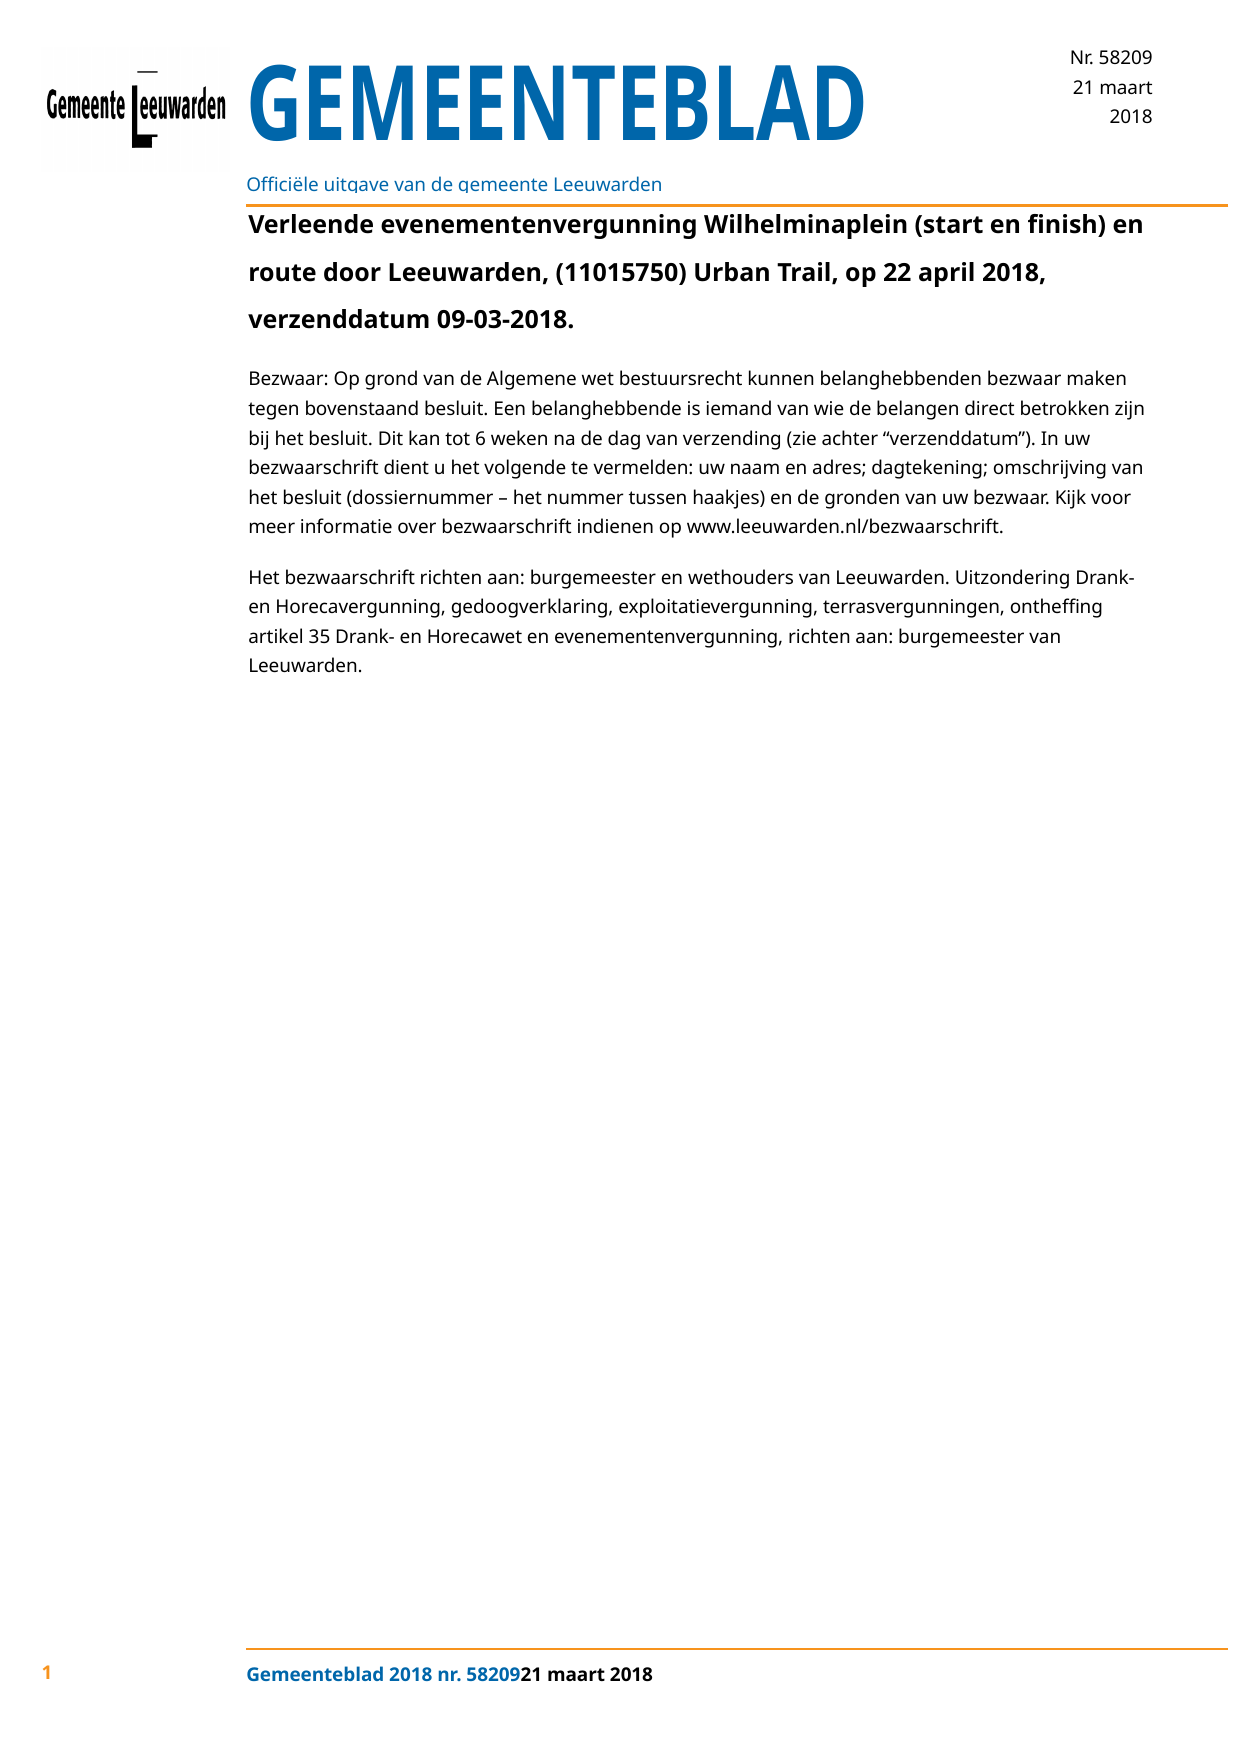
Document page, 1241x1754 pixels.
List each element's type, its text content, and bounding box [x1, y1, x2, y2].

text Het bezwaarschrift richten aan: burgemeester en wethouders van Leeuwarden. Uitzondering Drank- en Horecavergunning, gedoogverklaring, exploitatievergunning, terrasvergunningen, ontheffing artikel 35 Drank- en Horecawet en evenementenvergunning, richten aan: burgemeester van Leeuwarden. [248, 564, 1152, 678]
picture [41, 47, 231, 172]
text Bezwaar: Op grond van de Algemene wet bestuursrecht kunnen belanghebbenden bezwaar maken tegen bovenstaand besluit. Een belanghebbende is iemand van wie de belangen direct betrokken zijn bij het besluit. Dit kan tot 6 weken na de dag van verzending (zie achter “verzenddatum”). In uw bezwaarschrift dient u het volgende te vermelden: uw naam en adres; dagtekening; omschrijving van het besluit (dossiernummer – het nummer tussen haakjes) en de gronden van uw bezwaar. Kijk voor meer informatie over bezwaarschrift indienen op www.leeuwarden.nl/bezwaarschrift. [248, 366, 1152, 539]
text Verleende evenementenvergunning Wilhelminaplein (start en finish) en route door Leeuwarden, (11015750) Urban Trail, op 22 april 2018, verzenddatum 09-03-2018. [248, 207, 1152, 336]
